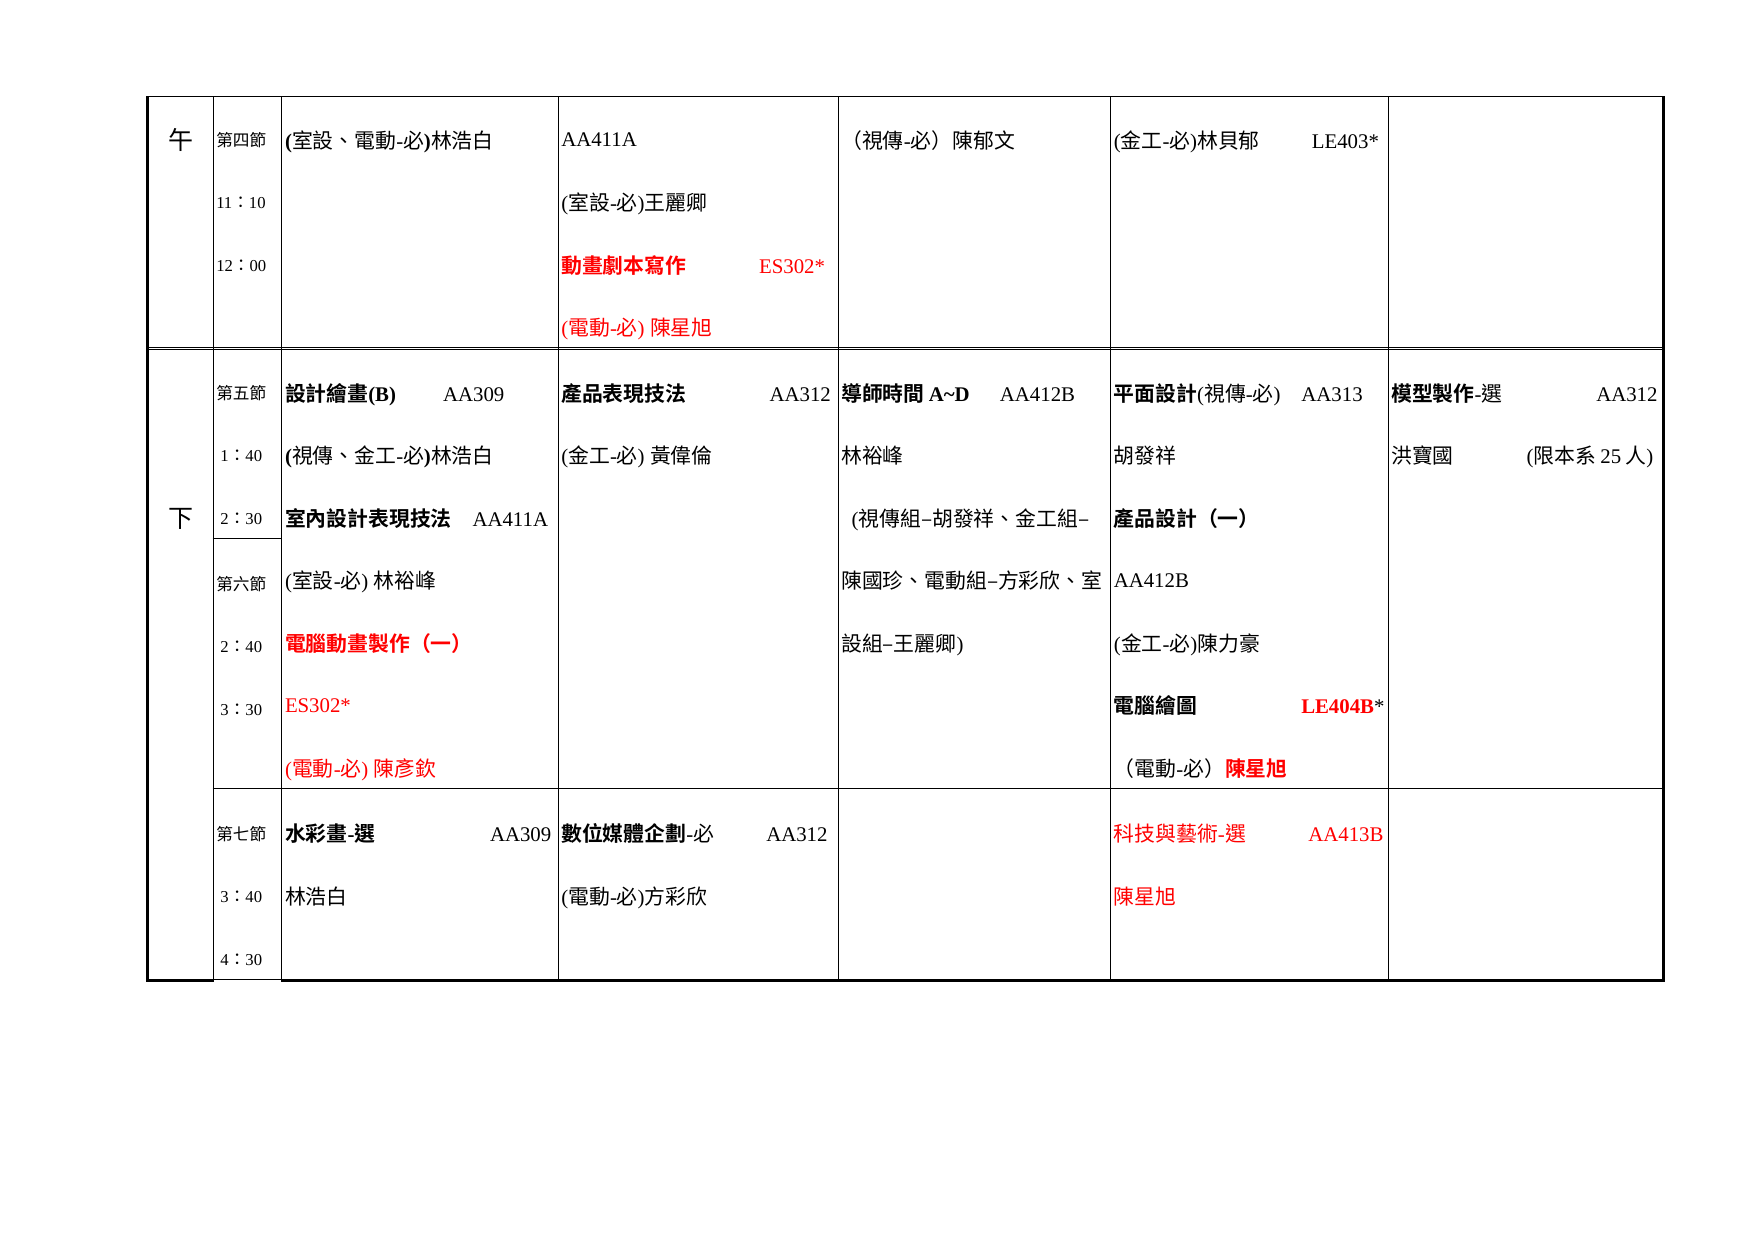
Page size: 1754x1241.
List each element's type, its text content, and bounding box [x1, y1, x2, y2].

table_cell 午 [149, 97, 213, 347]
table_cell AA411A (室設-必)王麗卿 動畫劇本寫作 ES302* (電動-必) 陳星旭 [559, 97, 838, 347]
table_cell （視傳-必）陳郁文 [839, 97, 1110, 347]
table_cell 產品表現技法 AA312 (金工-必) 黃偉倫 [559, 350, 838, 788]
table_cell 設計繪畫(B) AA309 (視傳、金工-必)林浩白 室內設計表現技法 AA411A (室設-必) 林裕峰 電腦動畫製作（一） ES302* (電動-必) 陳彥欽 [282, 350, 558, 788]
table_cell 數位媒體企劃-必 AA312 (電動-必)方彩欣 [559, 789, 838, 978]
table_cell [839, 789, 1110, 978]
table_cell (室設、電動-必)林浩白 [282, 97, 558, 347]
table_cell 導師時間A~D AA412B 林裕峰 (視傳組–胡發祥、金工組–陳國珍、電動組–方彩欣、室設組–王麗卿) [839, 350, 1110, 788]
table_cell 第四節 11：10 12：00 [214, 97, 281, 347]
table_cell 平面設計(視傳-必) AA313 胡發祥 產品設計（一） AA412B (金工-必)陳力豪 電腦繪圖 LE404B* （電動-必）陳星旭 [1111, 350, 1388, 788]
table_cell [1389, 97, 1662, 347]
table_cell 水彩畫-選 AA309 林浩白 [282, 789, 558, 978]
table_cell 第五節 1：40 2：30 [214, 350, 281, 538]
table_cell 第六節 2：40 3：30 [214, 539, 281, 788]
table_cell 科技與藝術-選 AA413B 陳星旭 [1111, 789, 1388, 978]
table_cell 第七節 3：40 4：30 [214, 789, 281, 978]
table_cell 下 [149, 350, 213, 978]
table_cell (金工-必)林貝郁 LE403* [1111, 97, 1388, 347]
table_cell [1389, 789, 1662, 978]
table_cell 模型製作-選 AA312 洪寶國 (限本系25人) [1389, 350, 1662, 788]
